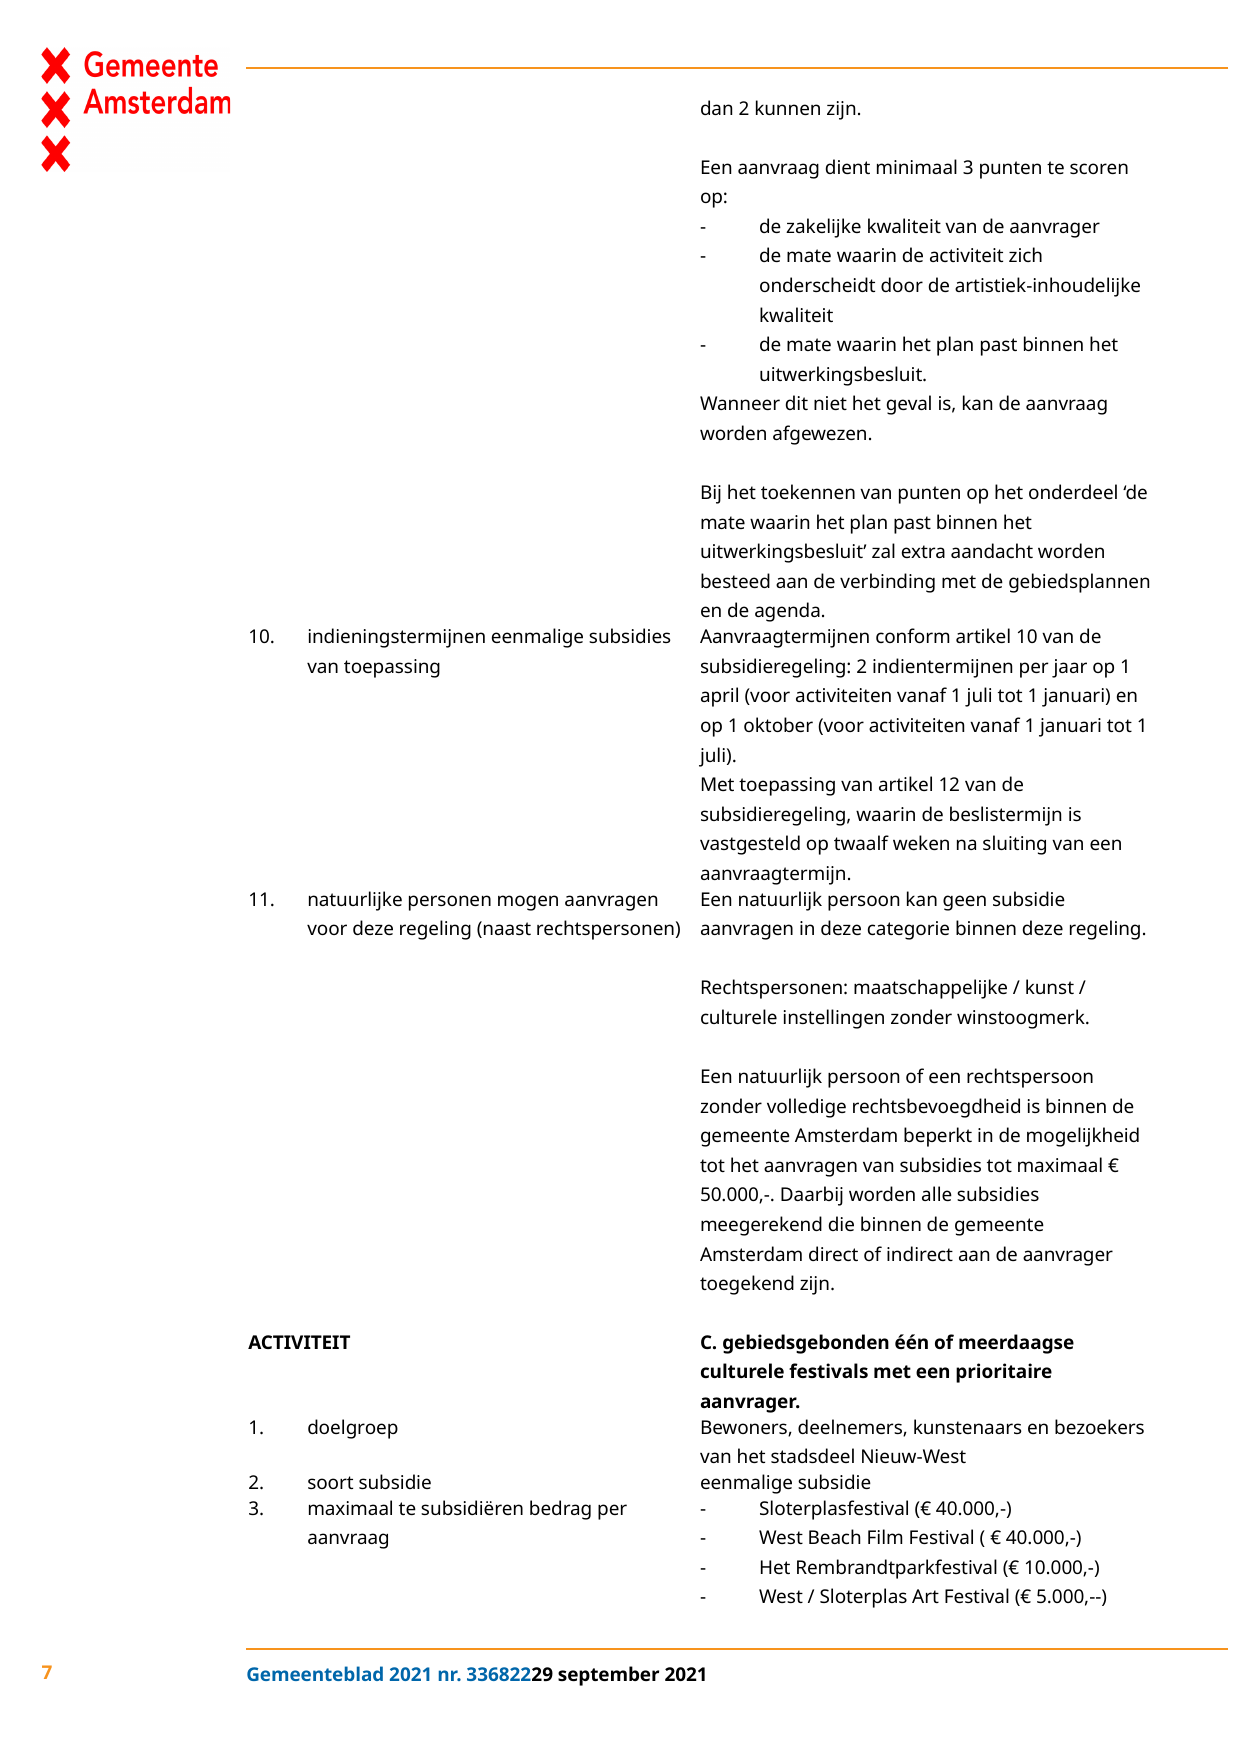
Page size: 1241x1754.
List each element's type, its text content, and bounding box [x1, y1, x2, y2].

table_cell Sloterplasfestival (€ 40.000,-) West Beach Film Festival ( € 40.000,-) Het Rembrandtparkfestival (€ 10.000,-) West / Sloterplas Art Festival (€ 5.000,--) [700, 1495, 1152, 1609]
table_header C. gebiedsgebonden één of meerdaagse culturele festivals met een prioritaire aanvrager. [700, 1329, 1152, 1414]
table_cell dan 2 kunnen zijn. Een aanvraag dient minimaal 3 punten te scoren op: de zakelijke kwaliteit van de aanvrager de mate waarin de activiteit zich onderscheidt door de artistiek-inhoudelijke kwaliteit de mate waarin het plan past binnen het uitwerkingsbesluit. Wanneer dit niet het geval is, kan de aanvraag worden afgewezen. Bij het toekennen van punten op het onderdeel ‘de mate waarin het plan past binnen het uitwerkingsbesluit’ zal extra aandacht worden besteed aan de verbinding met de gebiedsplannen en de agenda. [700, 95, 1152, 623]
table_cell soort subsidie [248, 1469, 700, 1495]
table_cell eenmalige subsidie [700, 1469, 1152, 1495]
table_cell indieningstermijnen eenmalige subsidies van toepassing [248, 624, 700, 886]
table_cell [248, 95, 700, 623]
table_cell natuurlijke personen mogen aanvragen voor deze regeling (naast rechtspersonen) [248, 886, 700, 1296]
table_cell maximaal te subsidiëren bedrag per aanvraag [248, 1495, 700, 1609]
table_header ACTIVITEIT [248, 1329, 700, 1414]
table_cell doelgroep [248, 1414, 700, 1469]
table_cell Aanvraagtermijnen conform artikel 10 van de subsidieregeling: 2 indientermijnen per jaar op 1 april (voor activiteiten vanaf 1 juli tot 1 januari) en op 1 oktober (voor activiteiten vanaf 1 januari tot 1 juli). Met toepassing van artikel 12 van de subsidieregeling, waarin de beslistermijn is vastgesteld op twaalf weken na sluiting van een aanvraagtermijn. [700, 624, 1152, 886]
table_cell Een natuurlijk persoon kan geen subsidie aanvragen in deze categorie binnen deze regeling. Rechtspersonen: maatschappelijke / kunst / culturele instellingen zonder winstoogmerk. Een natuurlijk persoon of een rechtspersoon zonder volledige rechtsbevoegdheid is binnen de gemeente Amsterdam beperkt in de mogelijkheid tot het aanvragen van subsidies tot maximaal € 50.000,-. Daarbij worden alle subsidies meegerekend die binnen de gemeente Amsterdam direct of indirect aan de aanvrager toegekend zijn. [700, 886, 1152, 1296]
table_cell Bewoners, deelnemers, kunstenaars en bezoekers van het stadsdeel Nieuw-West [700, 1414, 1152, 1469]
picture [41, 47, 231, 172]
